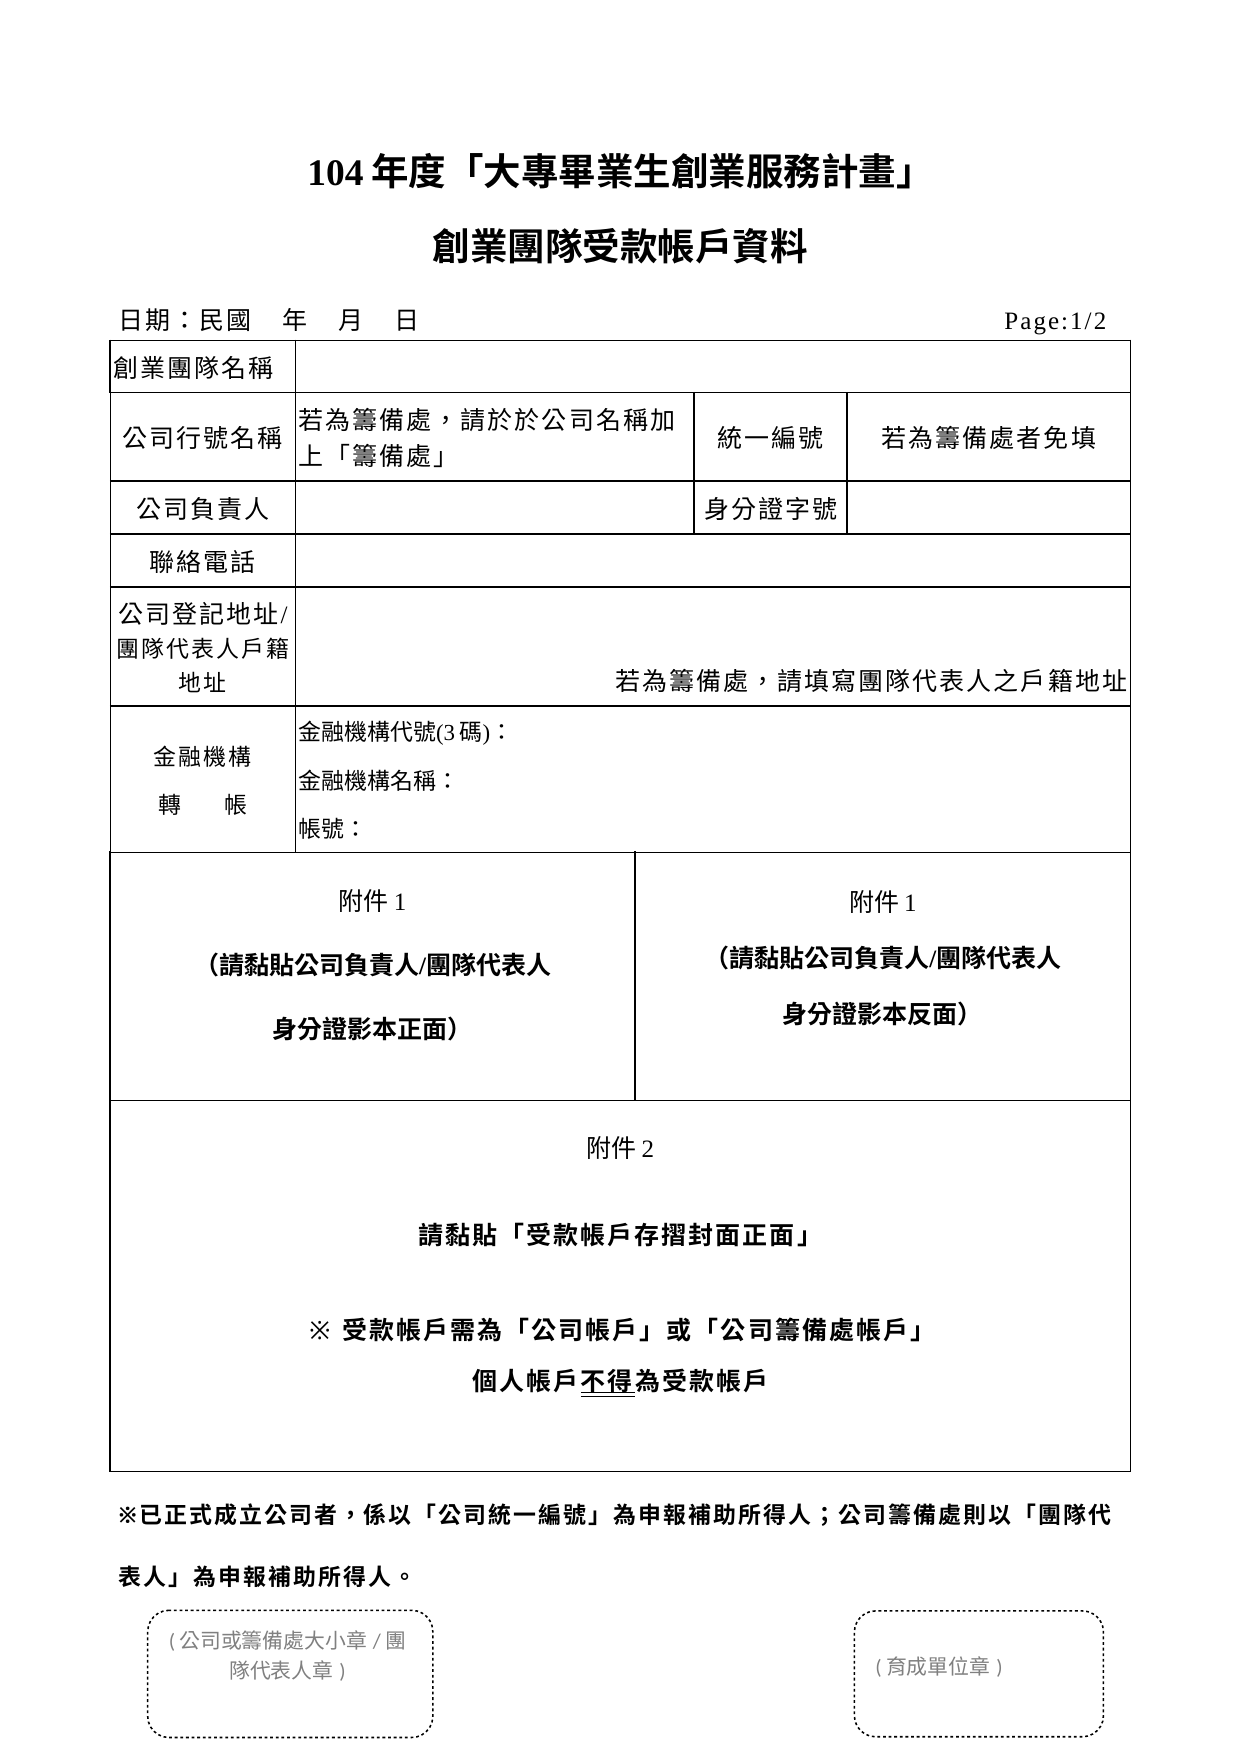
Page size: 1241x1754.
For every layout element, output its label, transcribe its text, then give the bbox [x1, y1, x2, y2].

table_cell 附件1 （請黏貼公司負責人/團隊代表人 身分證影本反面） [636, 853, 1130, 1099]
table_cell 若為籌備處者免填 [848, 393, 1130, 480]
table_cell 金融機構 轉 帳 [111, 707, 295, 851]
text 日期：民國 年 月 日 Page:1/2 [118, 277, 1122, 339]
table_header 創業團隊名稱 [111, 341, 295, 392]
table_cell 若為籌備處，請於於公司名稱加上「籌備處」 [296, 393, 693, 480]
table_cell 附件1 （請黏貼公司負責人/團隊代表人 身分證影本正面） [111, 853, 634, 1099]
table_cell 聯絡電話 [111, 535, 295, 586]
table_cell 公司負責人 [111, 482, 295, 533]
table_cell 統一編號 [695, 393, 846, 480]
table_cell [296, 535, 1130, 586]
table_cell 若為籌備處，請填寫團隊代表人之戶籍地址 [296, 588, 1130, 705]
text ※已正式成立公司者，係以「公司統一編號」為申報補助所得人；公司籌備處則以「團隊代表人」為申報補助所得人。 [118, 1472, 1122, 1597]
table_header [296, 341, 1130, 392]
table_cell 公司登記地址/團隊代表人戶籍地址 [111, 588, 295, 705]
table_cell 附件2 請黏貼「受款帳戶存摺封面正面」 受款帳戶需為「公司帳戶」或「公司籌備處帳戶」 個人帳戶不得為受款帳戶 [111, 1101, 1130, 1471]
table_cell 身分證字號 [695, 482, 846, 533]
table_cell [848, 482, 1130, 533]
table_cell 金融機構代號(3碼)： 金融機構名稱： 帳號： [296, 707, 1130, 851]
table_cell 公司行號名稱 [111, 393, 295, 480]
text 104年度「大專畢業生創業服務計畫」 [118, 127, 1122, 189]
table_cell [296, 482, 693, 533]
text 創業團隊受款帳戶資料 [118, 202, 1122, 264]
